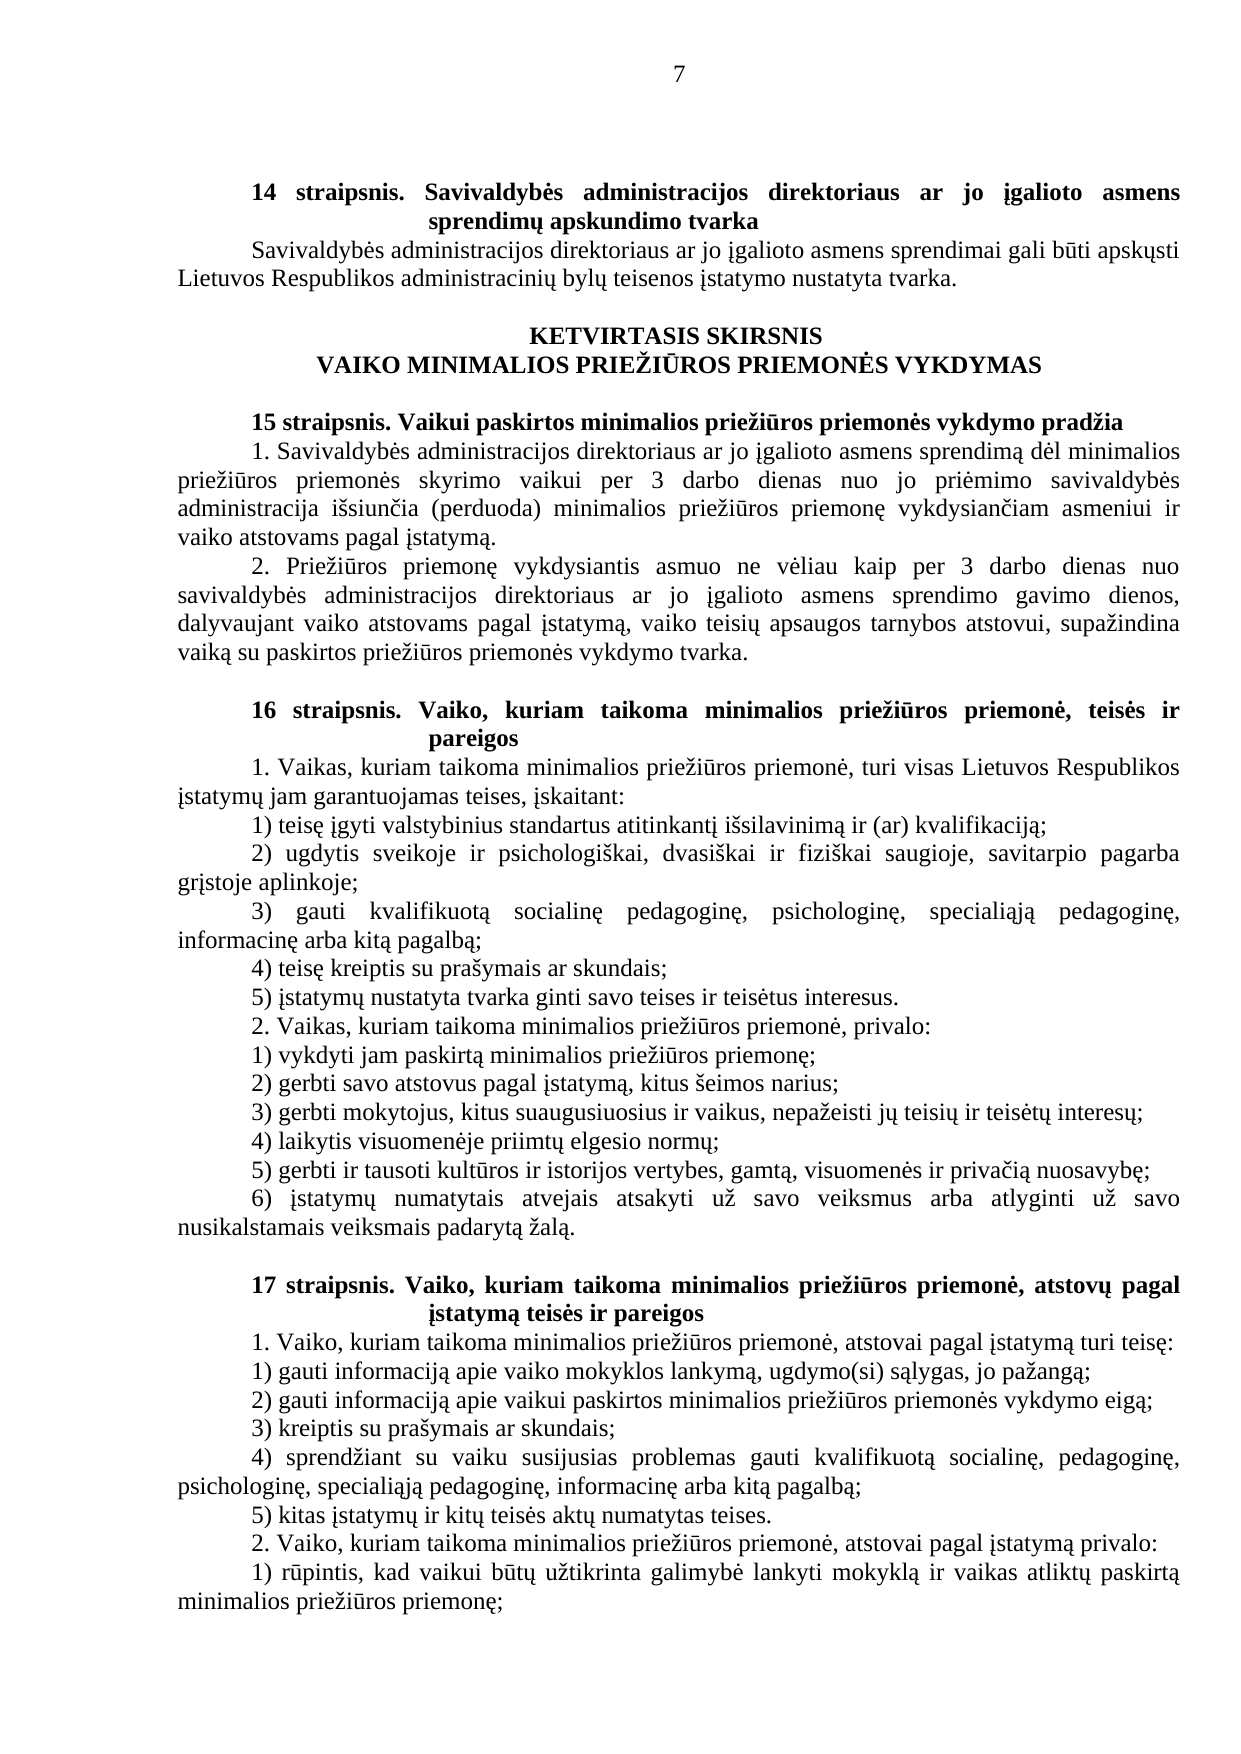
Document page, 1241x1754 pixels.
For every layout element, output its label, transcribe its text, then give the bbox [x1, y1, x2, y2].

text 2) gauti informaciją apie vaikui paskirtos minimalios priežiūros priemonės vykdymo eigą; [177, 1385, 1181, 1413]
text VAIKO MINIMALIOS PRIEŽIŪROS PRIEMONĖS VYKDYMAS [177, 350, 1181, 378]
text 5) gerbti ir tausoti kultūros ir istorijos vertybes, gamtą, visuomenės ir privačią nuosavybę; [177, 1155, 1181, 1183]
text 1) teisę įgyti valstybinius standartus atitinkantį išsilavinimą ir (ar) kvalifikaciją; [177, 810, 1181, 838]
text 1. Vaiko, kuriam taikoma minimalios priežiūros priemonė, atstovai pagal įstatymą turi teisę: [177, 1327, 1181, 1356]
text 2. Vaikas, kuriam taikoma minimalios priežiūros priemonė, privalo: [177, 1011, 1181, 1040]
text 17 straipsnis. Vaiko, kuriam taikoma minimalios priežiūros priemonė, atstovų pagal įstatymą teisės ir pareigos [251, 1270, 1181, 1327]
text 15 straipsnis. Vaikui paskirtos minimalios priežiūros priemonės vykdymo pradžia [177, 407, 1181, 436]
text 3) gauti kvalifikuotą socialinę pedagoginę, psichologinę, specialiąją pedagoginę, informacinę arba kitą pagalbą; [177, 896, 1181, 953]
text 2. Priežiūros priemonę vykdysiantis asmuo ne vėliau kaip per 3 darbo dienas nuo savivaldybės administracijos direktoriaus ar jo įgalioto asmens sprendimo gavimo dienos, dalyvaujant vaiko atstovams pagal įstatymą, vaiko teisių apsaugos tarnybos atstovui, supažindina vaiką su paskirtos priežiūros priemonės vykdymo tvarka. [177, 551, 1181, 666]
text 4) laikytis visuomenėje priimtų elgesio normų; [177, 1126, 1181, 1155]
text 16 straipsnis. Vaiko, kuriam taikoma minimalios priežiūros priemonė, teisės ir pareigos [251, 695, 1181, 752]
text 2) ugdytis sveikoje ir psichologiškai, dvasiškai ir fiziškai saugioje, savitarpio pagarba grįstoje aplinkoje; [177, 838, 1181, 896]
text 4) sprendžiant su vaiku susijusias problemas gauti kvalifikuotą socialinę, pedagoginę, psichologinę, specialiąją pedagoginę, informacinę arba kitą pagalbą; [177, 1442, 1181, 1500]
text 3) kreiptis su prašymais ar skundais; [177, 1413, 1181, 1442]
text 6) įstatymų numatytais atvejais atsakyti už savo veiksmus arba atlyginti už savo nusikalstamais veiksmais padarytą žalą. [177, 1183, 1181, 1241]
text Savivaldybės administracijos direktoriaus ar jo įgalioto asmens sprendimai gali būti apskųsti Lietuvos Respublikos administracinių bylų teisenos įstatymo nustatyta tvarka. [177, 235, 1181, 292]
text 1) gauti informaciją apie vaiko mokyklos lankymą, ugdymo(si) sąlygas, jo pažangą; [177, 1356, 1181, 1385]
text 1. Vaikas, kuriam taikoma minimalios priežiūros priemonė, turi visas Lietuvos Respublikos įstatymų jam garantuojamas teises, įskaitant: [177, 752, 1181, 810]
text 5) įstatymų nustatyta tvarka ginti savo teises ir teisėtus interesus. [177, 982, 1181, 1011]
text 3) gerbti mokytojus, kitus suaugusiuosius ir vaikus, nepažeisti jų teisių ir teisėtų interesų; [177, 1097, 1181, 1126]
text 1) rūpintis, kad vaikui būtų užtikrinta galimybė lankyti mokyklą ir vaikas atliktų paskirtą minimalios priežiūros priemonę; [177, 1557, 1181, 1615]
text KETVIRTASIS SKIRSNIS [177, 321, 1181, 350]
text 2) gerbti savo atstovus pagal įstatymą, kitus šeimos narius; [177, 1068, 1181, 1097]
text 2. Vaiko, kuriam taikoma minimalios priežiūros priemonė, atstovai pagal įstatymą privalo: [177, 1528, 1181, 1557]
text 1) vykdyti jam paskirtą minimalios priežiūros priemonę; [177, 1040, 1181, 1068]
text 1. Savivaldybės administracijos direktoriaus ar jo įgalioto asmens sprendimą dėl minimalios priežiūros priemonės skyrimo vaikui per 3 darbo dienas nuo jo priėmimo savivaldybės administracija išsiunčia (perduoda) minimalios priežiūros priemonę vykdysiančiam asmeniui ir vaiko atstovams pagal įstatymą. [177, 436, 1181, 551]
text 4) teisę kreiptis su prašymais ar skundais; [177, 953, 1181, 982]
text 14 straipsnis. Savivaldybės administracijos direktoriaus ar jo įgalioto asmens sprendimų apskundimo tvarka [251, 177, 1181, 235]
text 5) kitas įstatymų ir kitų teisės aktų numatytas teises. [177, 1500, 1181, 1528]
